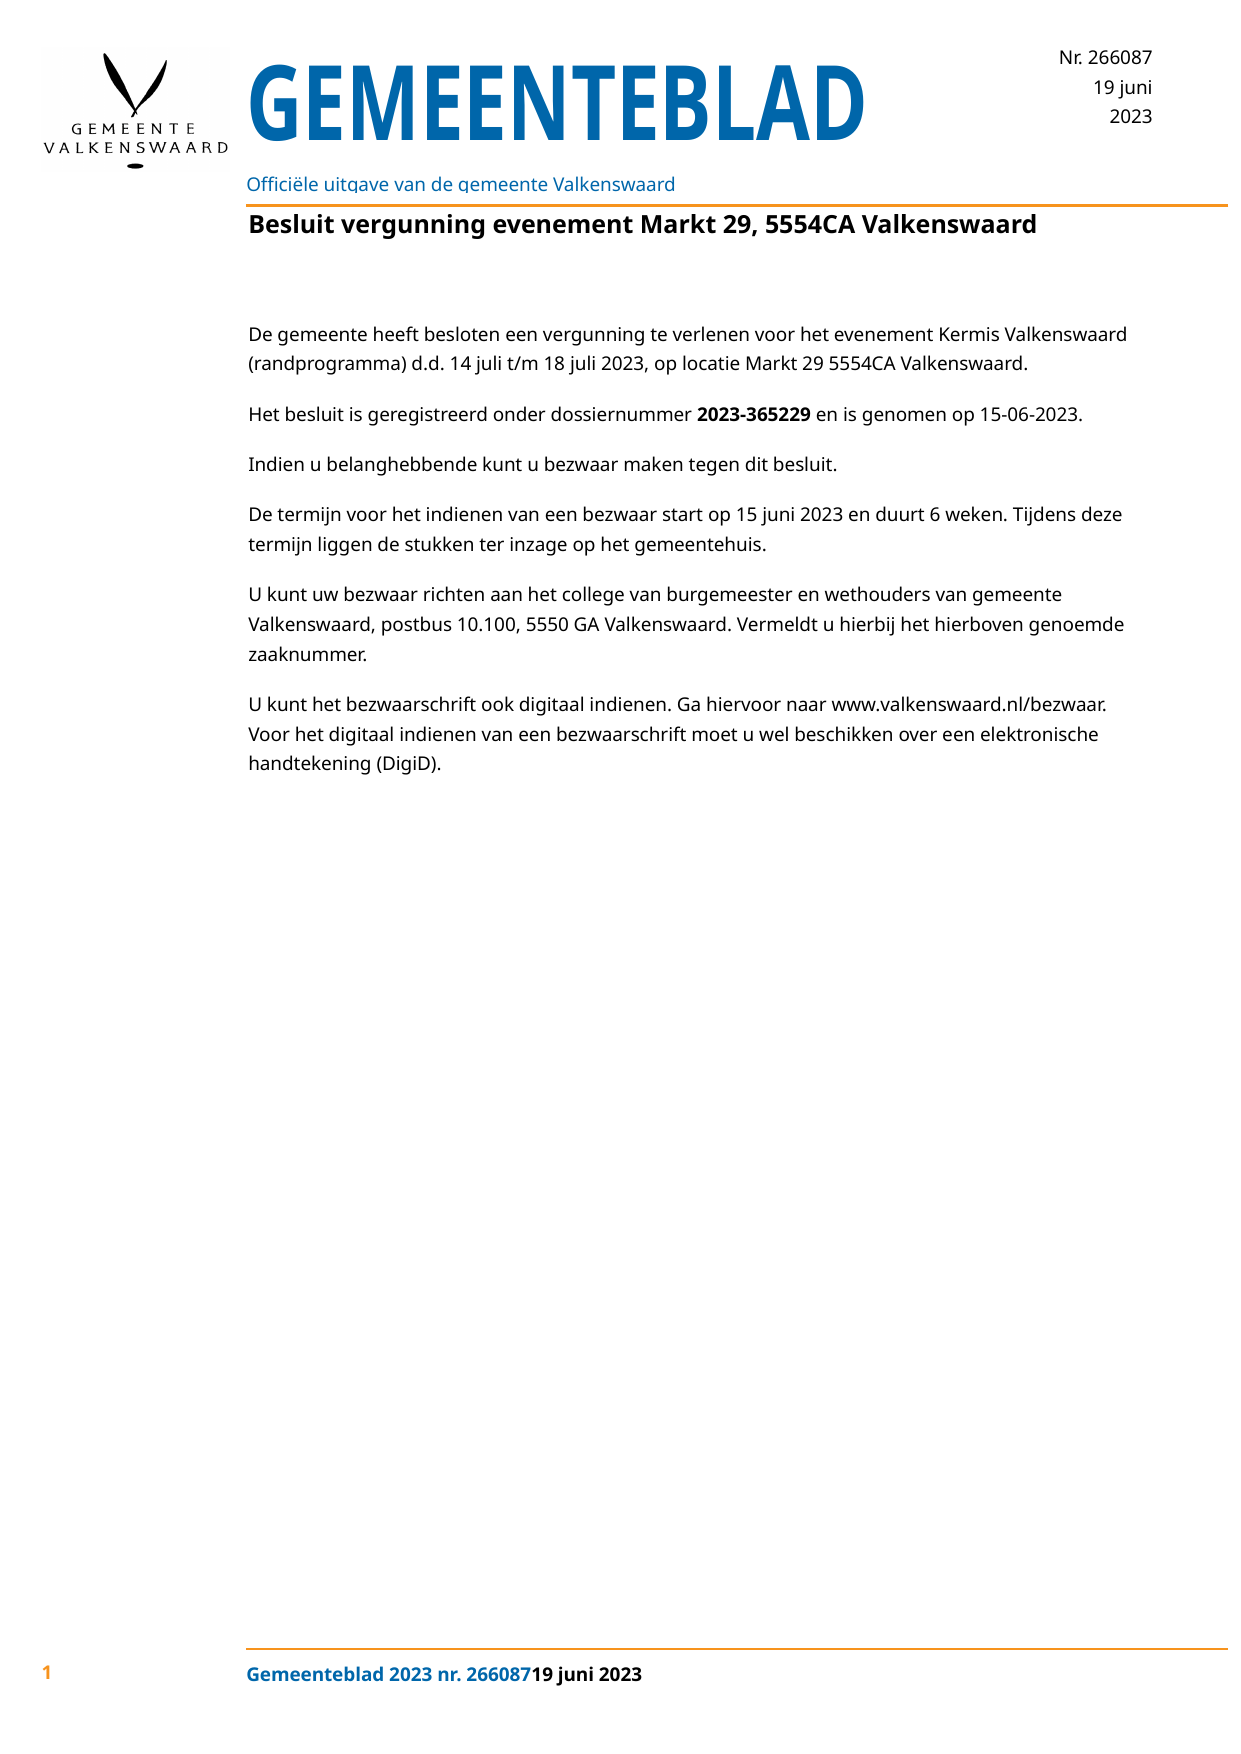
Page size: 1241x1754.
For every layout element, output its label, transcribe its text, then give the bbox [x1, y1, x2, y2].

text De gemeente heeft besloten een vergunning te verlenen voor het evenement Kermis Valkenswaard (randprogramma) d.d. 14 juli t/m 18 juli 2023, op locatie Markt 29 5554CA Valkenswaard. [248, 321, 1152, 376]
text De termijn voor het indienen van een bezwaar start op 15 juni 2023 en duurt 6 weken. Tijdens deze termijn liggen de stukken ter inzage op het gemeentehuis. [248, 502, 1152, 557]
text U kunt het bezwaarschrift ook digitaal indienen. Ga hiervoor naar www.valkenswaard.nl/bezwaar. Voor het digitaal indienen van een bezwaarschrift moet u wel beschikken over een elektronische handtekening (DigiD). [248, 691, 1152, 776]
picture [41, 47, 231, 172]
text Het besluit is geregistreerd onder dossiernummer 2023-365229 en is genomen op 15-06-2023. [248, 401, 1152, 426]
text U kunt uw bezwaar richten aan het college van burgemeester en wethouders van gemeente Valkenswaard, postbus 10.100, 5550 GA Valkenswaard. Vermeldt u hierbij het hierboven genoemde zaaknummer. [248, 582, 1152, 666]
text Besluit vergunning evenement Markt 29, 5554CA Valkenswaard [248, 207, 1152, 241]
text Indien u belanghebbende kunt u bezwaar maken tegen dit besluit. [248, 451, 1152, 477]
